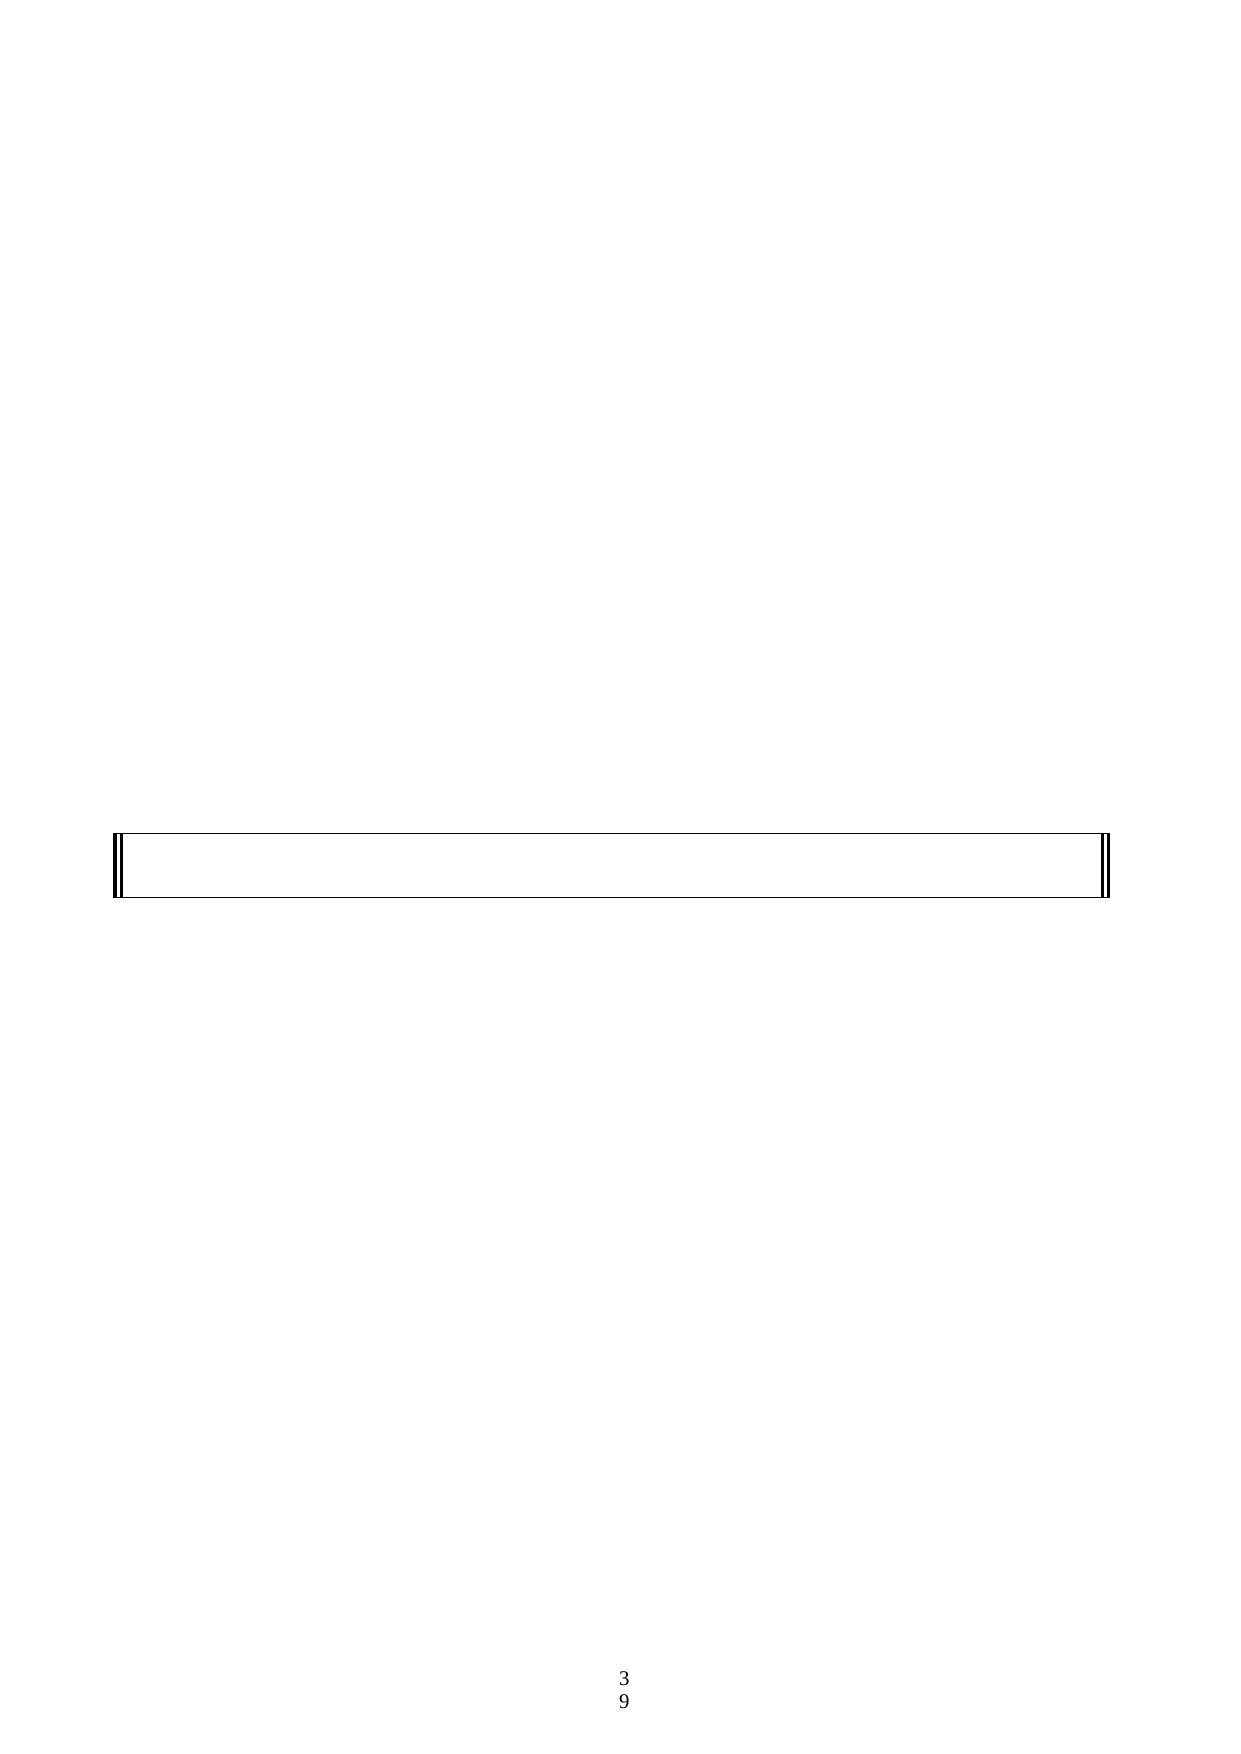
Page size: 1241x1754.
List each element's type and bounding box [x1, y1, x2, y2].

table_cell [123, 834, 1101, 897]
